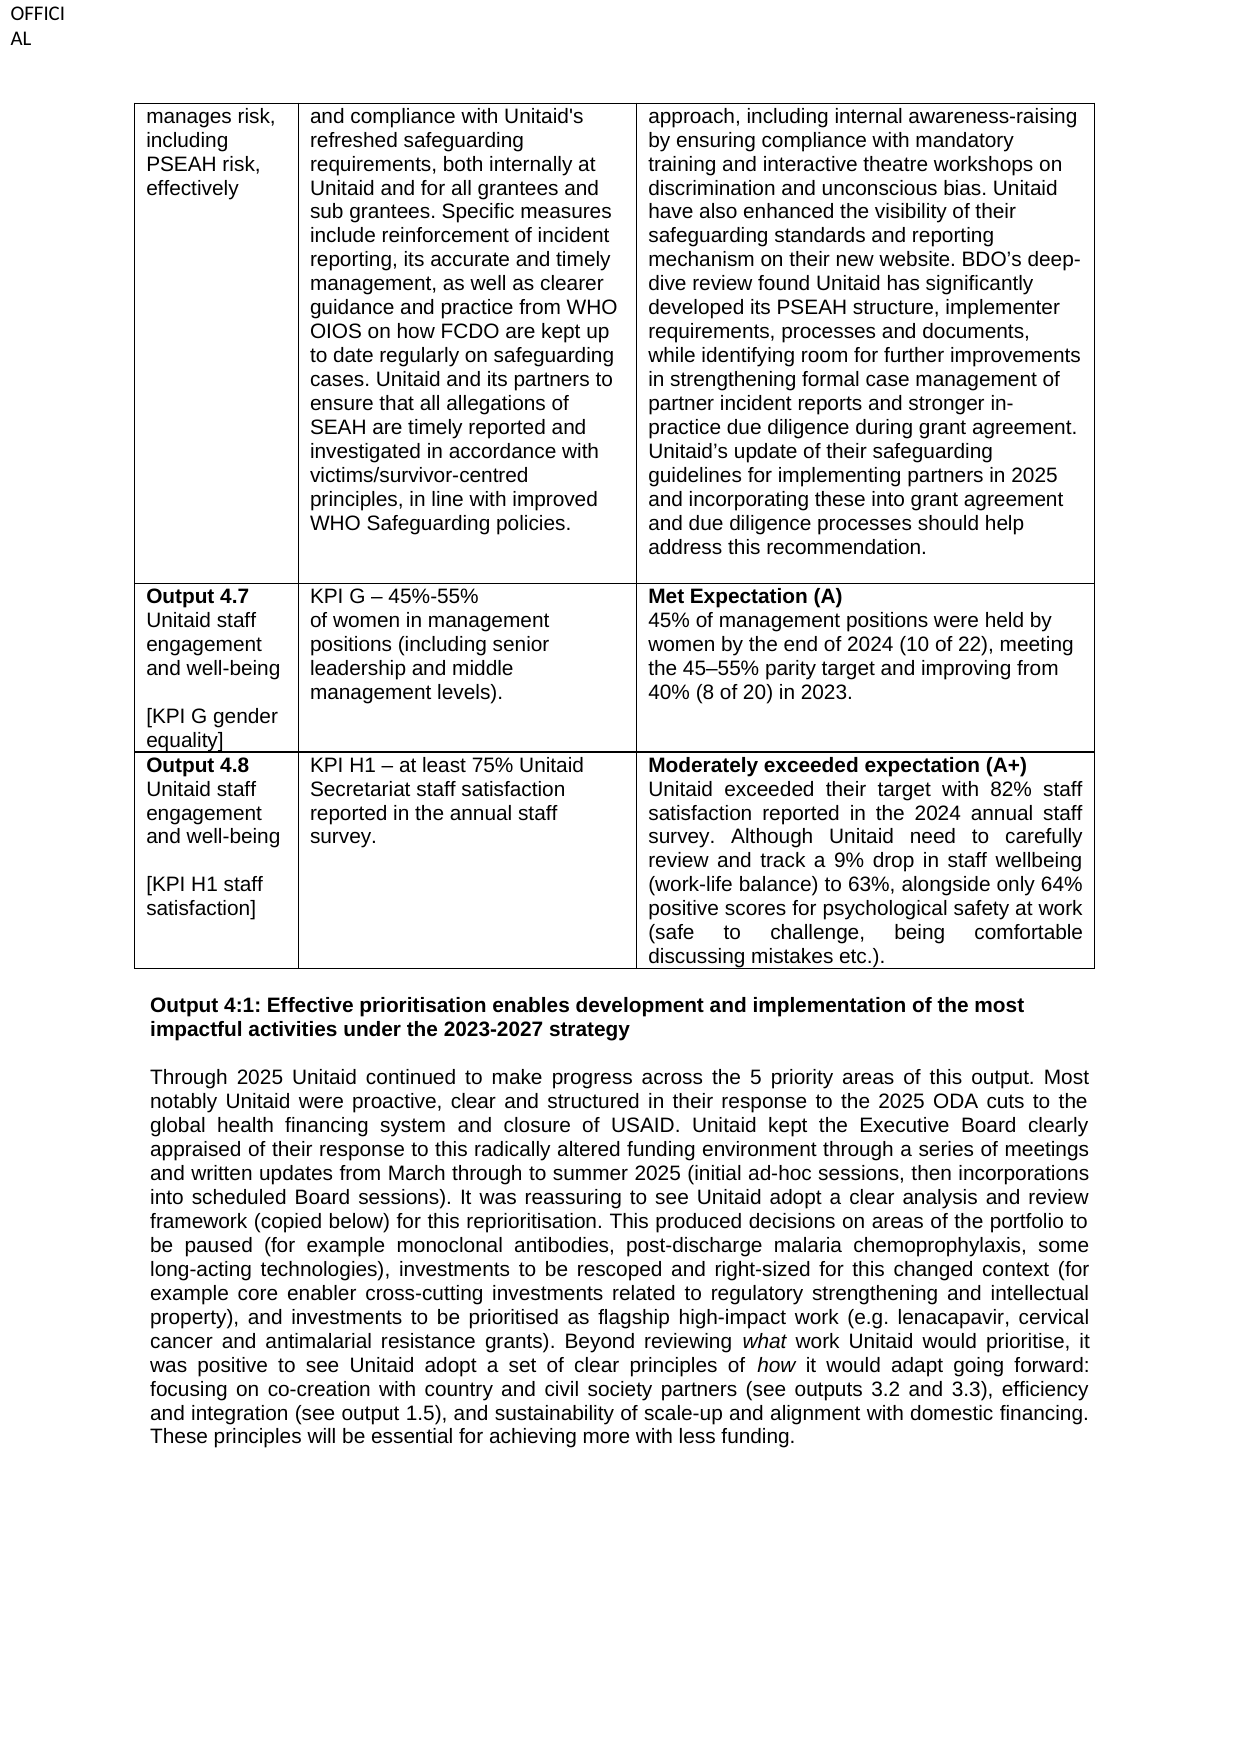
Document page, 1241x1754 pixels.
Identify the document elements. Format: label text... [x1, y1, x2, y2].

table_cell approach, including internal awareness-raising by ensuring compliance with mandatory training and interactive theatre workshops on discrimination and unconscious bias. Unitaid have also enhanced the visibility of their safeguarding standards and reporting mechanism on their new website. BDO’s deep-dive review found Unitaid has significantly developed its PSEAH structure, implementer requirements, processes and documents, while identifying room for further improvements in strengthening formal case management of partner incident reports and stronger in-practice due diligence during grant agreement. Unitaid’s update of their safeguarding guidelines for implementing partners in 2025 and incorporating these into grant agreement and due diligence processes should help address this recommendation. [637, 104, 1094, 583]
table_cell Moderately exceeded expectation (A+) Unitaid exceeded their target with 82% staff satisfaction reported in the 2024 annual staff survey. Although Unitaid need to carefully review and track a 9% drop in staff wellbeing (work-life balance) to 63%, alongside only 64% positive scores for psychological safety at work (safe to challenge, being comfortable discussing mistakes etc.). [637, 753, 1094, 968]
text Output 4:1: Effective prioritisation enables development and implementation of the most impactful activities under the 2023-2027 strategy [150, 993, 1090, 1041]
table_cell Output 4.8 Unitaid staff engagement and well-being [KPI H1 staff satisfaction] [135, 753, 298, 968]
table_cell manages risk, including PSEAH risk, effectively [135, 104, 298, 583]
table_cell KPI H1 – at least 75% Unitaid Secretariat staff satisfaction reported in the annual staff survey. [299, 753, 636, 968]
table_cell and compliance with Unitaid's refreshed safeguarding requirements, both internally at Unitaid and for all grantees and sub grantees. Specific measures include reinforcement of incident reporting, its accurate and timely management, as well as clearer guidance and practice from WHO OIOS on how FCDO are kept up to date regularly on safeguarding cases. Unitaid and its partners to ensure that all allegations of SEAH are timely reported and investigated in accordance with victims/survivor-centred principles, in line with improved WHO Safeguarding policies. [299, 104, 636, 583]
table_cell KPI G – 45%-55% of women in management positions (including senior leadership and middle management levels). [299, 584, 636, 751]
table_cell Output 4.7 Unitaid staff engagement and well-being [KPI G gender equality] [135, 584, 298, 751]
table_cell Met Expectation (A) 45% of management positions were held by women by the end of 2024 (10 of 22), meeting the 45–55% parity target and improving from 40% (8 of 20) in 2023. [637, 584, 1094, 751]
text Through 2025 Unitaid continued to make progress across the 5 priority areas of this output. Most notably Unitaid were proactive, clear and structured in their response to the 2025 ODA cuts to the global health financing system and closure of USAID. Unitaid kept the Executive Board clearly appraised of their response to this radically altered funding environment through a series of meetings and written updates from March through to summer 2025 (initial ad-hoc sessions, then incorporations into scheduled Board sessions). It was reassuring to see Unitaid adopt a clear analysis and review framework (copied below) for this reprioritisation. This produced decisions on areas of the portfolio to be paused (for example monoclonal antibodies, post-discharge malaria chemoprophylaxis, some long-acting technologies), investments to be rescoped and right-sized for this changed context (for example core enabler cross-cutting investments related to regulatory strengthening and intellectual property), and investments to be prioritised as flagship high-impact work (e.g. lenacapavir, cervical cancer and antimalarial resistance grants). Beyond reviewing what work Unitaid would prioritise, it was positive to see Unitaid adopt a set of clear principles of how it would adapt going forward: focusing on co-creation with country and civil society partners (see outputs 3.2 and 3.3), efficiency and integration (see output 1.5), and sustainability of scale-up and alignment with domestic financing. These principles will be essential for achieving more with less funding. [150, 1065, 1090, 1448]
